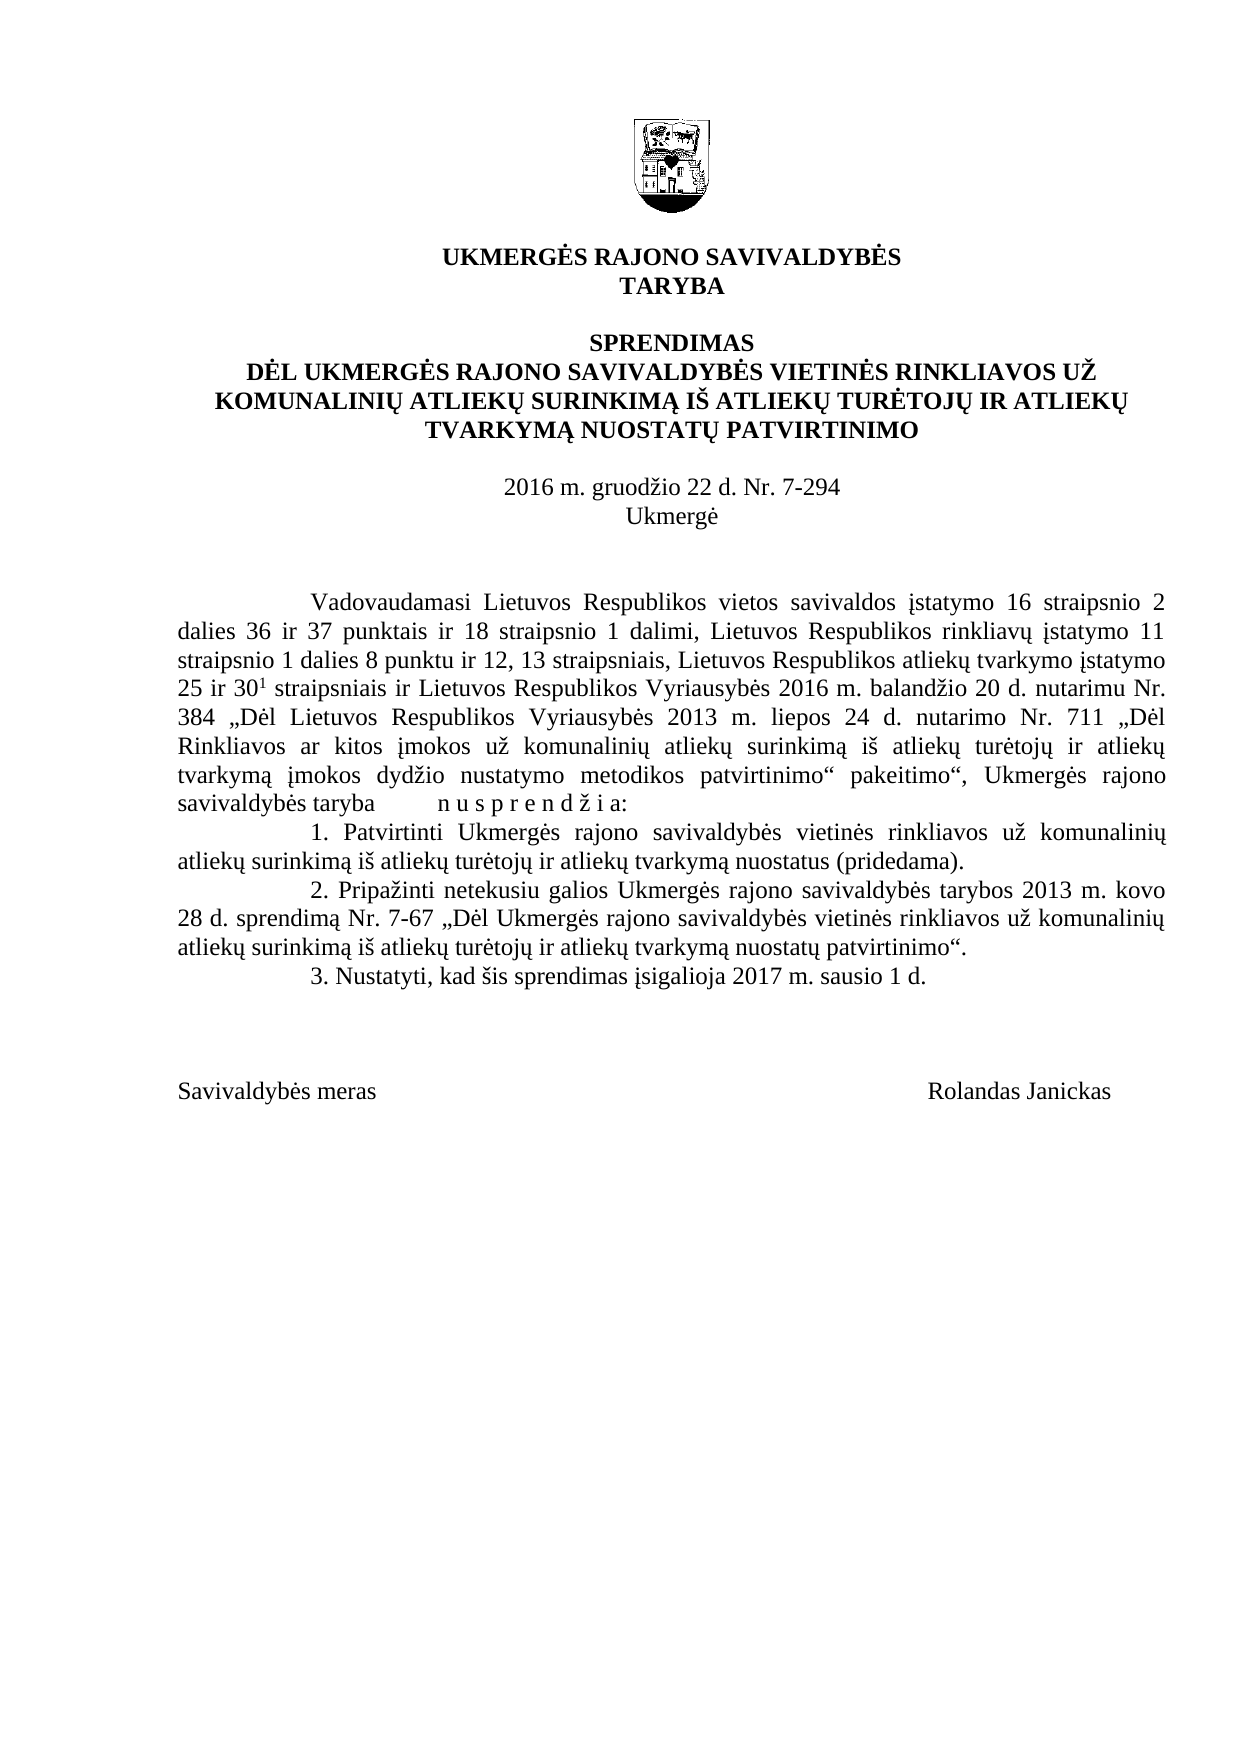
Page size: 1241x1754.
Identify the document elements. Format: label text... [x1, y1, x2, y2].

text 2. Pripažinti netekusiu galios Ukmergės rajono savivaldybės tarybos 2013 m. kovo 28 d. sprendimą Nr. 7-67 „Dėl Ukmergės rajono savivaldybės vietinės rinkliavos už komunalinių atliekų surinkimą iš atliekų turėtojų ir atliekų tvarkymą nuostatų patvirtinimo“. [177, 875, 1166, 961]
text TARYBA [177, 271, 1166, 300]
text 2016 m. gruodžio 22 d. Nr. 7-294 [177, 472, 1166, 501]
text Ukmergė [177, 501, 1166, 530]
text UKMERGĖS RAJONO SAVIVALDYBĖS [177, 242, 1166, 271]
text 3. Nustatyti, kad šis sprendimas įsigalioja 2017 m. sausio 1 d. [177, 961, 1166, 990]
text SPRENDIMAS [177, 328, 1166, 357]
text Vadovaudamasi Lietuvos Respublikos vietos savivaldos įstatymo 16 straipsnio 2 dalies 36 ir 37 punktais ir 18 straipsnio 1 dalimi, Lietuvos Respublikos rinkliavų įstatymo 11 straipsnio 1 dalies 8 punktu ir 12, 13 straipsniais, Lietuvos Respublikos atliekų tvarkymo įstatymo 25 ir 301 straipsniais ir Lietuvos Respublikos Vyriausybės 2016 m. balandžio 20 d. nutarimu Nr. 384 „Dėl Lietuvos Respublikos Vyriausybės 2013 m. liepos 24 d. nutarimo Nr. 711 „Dėl Rinkliavos ar kitos įmokos už komunalinių atliekų surinkimą iš atliekų turėtojų ir atliekų tvarkymą įmokos dydžio nustatymo metodikos patvirtinimo“ pakeitimo“, Ukmergės rajono savivaldybės taryba n u s p r e n d ž i a: [177, 587, 1166, 817]
text DĖL UKMERGĖS RAJONO SAVIVALDYBĖS VIETINĖS RINKLIAVOS UŽ KOMUNALINIŲ ATLIEKŲ SURINKIMĄ IŠ ATLIEKŲ TURĖTOJŲ IR ATLIEKŲ TVARKYMĄ NUOSTATŲ patvirtinimo [177, 357, 1166, 443]
text Savivaldybės meras Rolandas Janickas [177, 1076, 1166, 1105]
text 1. Patvirtinti Ukmergės rajono savivaldybės vietinės rinkliavos už komunalinių atliekų surinkimą iš atliekų turėtojų ir atliekų tvarkymą nuostatus (pridedama). [177, 817, 1166, 875]
